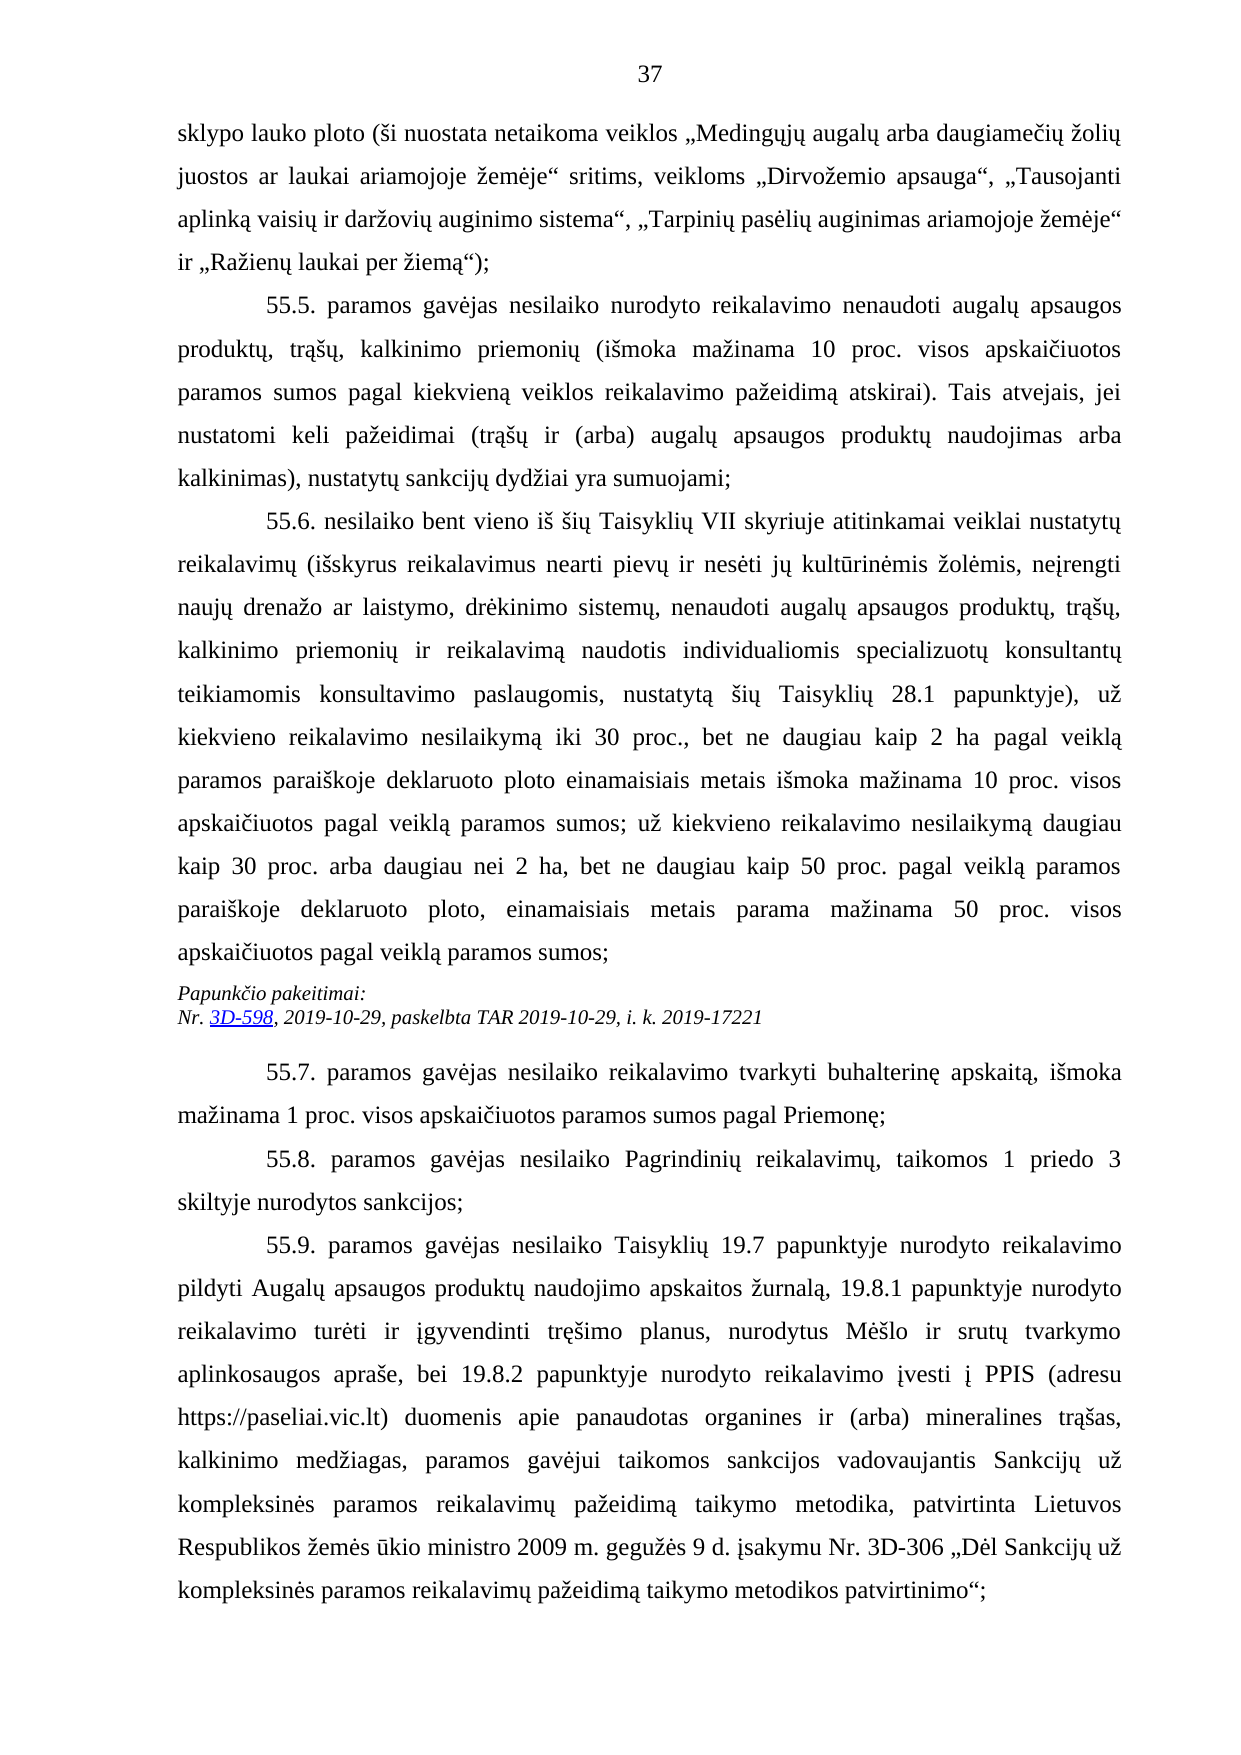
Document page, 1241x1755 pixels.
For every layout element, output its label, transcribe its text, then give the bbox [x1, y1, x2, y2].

text Papunkčio pakeitimai: [177, 981, 1122, 1005]
text 55.9. paramos gavėjas nesilaiko Taisyklių 19.7 papunktyje nurodyto reikalavimo pildyti Augalų apsaugos produktų naudojimo apskaitos žurnalą, 19.8.1 papunktyje nurodyto reikalavimo turėti ir įgyvendinti tręšimo planus, nurodytus Mėšlo ir srutų tvarkymo aplinkosaugos apraše, bei 19.8.2 papunktyje nurodyto reikalavimo įvesti į PPIS (adresu https://paseliai.vic.lt) duomenis apie panaudotas organines ir (arba) mineralines trąšas, kalkinimo medžiagas, paramos gavėjui taikomos sankcijos vadovaujantis Sankcijų už kompleksinės paramos reikalavimų pažeidimą taikymo metodika, patvirtinta Lietuvos Respublikos žemės ūkio ministro 2009 m. gegužės 9 d. įsakymu Nr. 3D-306 „Dėl Sankcijų už kompleksinės paramos reikalavimų pažeidimą taikymo metodikos patvirtinimo“; [177, 1230, 1122, 1604]
text sklypo lauko ploto (ši nuostata netaikoma veiklos „Medingųjų augalų arba daugiamečių žolių juostos ar laukai ariamojoje žemėje“ sritims, veikloms „Dirvožemio apsauga“, „Tausojanti aplinką vaisių ir daržovių auginimo sistema“, „Tarpinių pasėlių auginimas ariamojoje žemėje“ ir „Ražienų laukai per žiemą“); [177, 118, 1122, 276]
text 55.5. paramos gavėjas nesilaiko nurodyto reikalavimo nenaudoti augalų apsaugos produktų, trąšų, kalkinimo priemonių (išmoka mažinama 10 proc. visos apskaičiuotos paramos sumos pagal kiekvieną veiklos reikalavimo pažeidimą atskirai). Tais atvejais, jei nustatomi keli pažeidimai (trąšų ir (arba) augalų apsaugos produktų naudojimas arba kalkinimas), nustatytų sankcijų dydžiai yra sumuojami; [177, 291, 1122, 492]
text 55.7. paramos gavėjas nesilaiko reikalavimo tvarkyti buhalterinę apskaitą, išmoka mažinama 1 proc. visos apskaičiuotos paramos sumos pagal Priemonę; [177, 1057, 1122, 1129]
text Nr. 3D-598, 2019-10-29, paskelbta TAR 2019-10-29, i. k. 2019-17221 [177, 1005, 1122, 1029]
text 55.8. paramos gavėjas nesilaiko Pagrindinių reikalavimų, taikomos 1 priedo 3 skiltyje nurodytos sankcijos; [177, 1144, 1122, 1216]
text 55.6. nesilaiko bent vieno iš šių Taisyklių VII skyriuje atitinkamai veiklai nustatytų reikalavimų (išskyrus reikalavimus nearti pievų ir nesėti jų kultūrinėmis žolėmis, neįrengti naujų drenažo ar laistymo, drėkinimo sistemų, nenaudoti augalų apsaugos produktų, trąšų, kalkinimo priemonių ir reikalavimą naudotis individualiomis specializuotų konsultantų teikiamomis konsultavimo paslaugomis, nustatytą šių Taisyklių 28.1 papunktyje), už kiekvieno reikalavimo nesilaikymą iki 30 proc., bet ne daugiau kaip 2 ha pagal veiklą paramos paraiškoje deklaruoto ploto einamaisiais metais išmoka mažinama 10 proc. visos apskaičiuotos pagal veiklą paramos sumos; už kiekvieno reikalavimo nesilaikymą daugiau kaip 30 proc. arba daugiau nei 2 ha, bet ne daugiau kaip 50 proc. pagal veiklą paramos paraiškoje deklaruoto ploto, einamaisiais metais parama mažinama 50 proc. visos apskaičiuotos pagal veiklą paramos sumos; [177, 506, 1122, 966]
